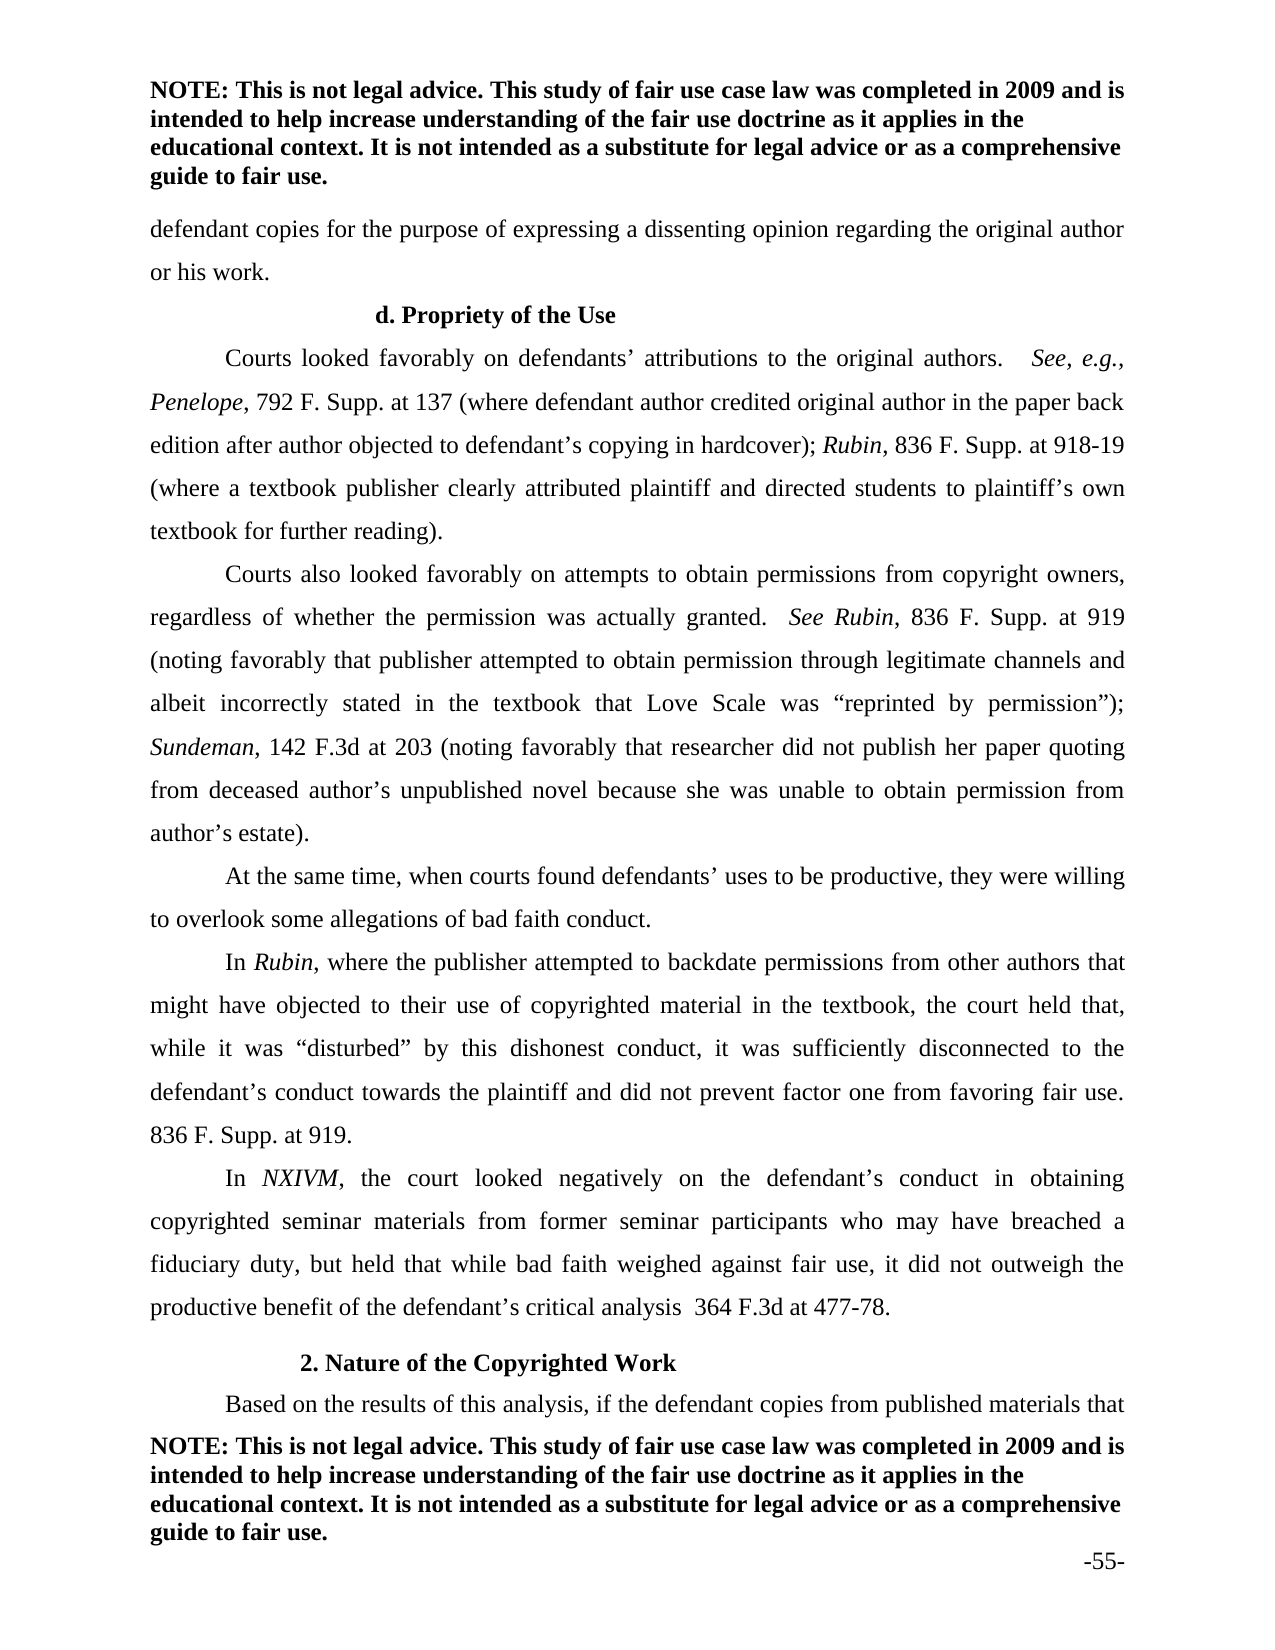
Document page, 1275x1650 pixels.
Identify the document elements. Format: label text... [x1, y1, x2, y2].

text Courts looked favorably on defendants’ attributions to the original authors. See, e.g., Penelope, 792 F. Supp. at 137 (where defendant author credited original author in the paper back edition after author objected to defendant’s copying in hardcover); Rubin, 836 F. Supp. at 918-19 (where a textbook publisher clearly attributed plaintiff and directed students to plaintiff’s own textbook for further reading). [150, 343, 1125, 545]
text Courts also looked favorably on attempts to obtain permissions from copyright owners, regardless of whether the permission was actually granted. See Rubin, 836 F. Supp. at 919 (noting favorably that publisher attempted to obtain permission through legitimate channels and albeit incorrectly stated in the textbook that Love Scale was “reprinted by permission”); Sundeman, 142 F.3d at 203 (noting favorably that researcher did not publish her paper quoting from deceased author’s unpublished novel because she was unable to obtain permission from author’s estate). [150, 559, 1125, 847]
text In Rubin, where the publisher attempted to backdate permissions from other authors that might have objected to their use of copyrighted material in the textbook, the court held that, while it was “disturbed” by this dishonest conduct, it was sufficiently disconnected to the defendant’s conduct towards the plaintiff and did not prevent factor one from favoring fair use. 836 F. Supp. at 919. [150, 947, 1125, 1148]
text defendant copies for the purpose of expressing a dissenting opinion regarding the original author or his work. [150, 214, 1125, 286]
text In NXIVM, the court looked negatively on the defendant’s conduct in obtaining copyrighted seminar materials from former seminar participants who may have breached a fiduciary duty, but held that while bad faith weighed against fair use, it did not outweigh the productive benefit of the defendant’s critical analysis 364 F.3d at 477-78. [150, 1163, 1125, 1321]
text At the same time, when courts found defendants’ uses to be productive, they were willing to overlook some allegations of bad faith conduct. [150, 861, 1125, 933]
text Based on the results of this analysis, if the defendant copies from published materials that [150, 1389, 1125, 1418]
subtitle 2. Nature of the Copyrighted Work [300, 1348, 1125, 1377]
subtitle d. Propriety of the Use [375, 300, 1125, 329]
